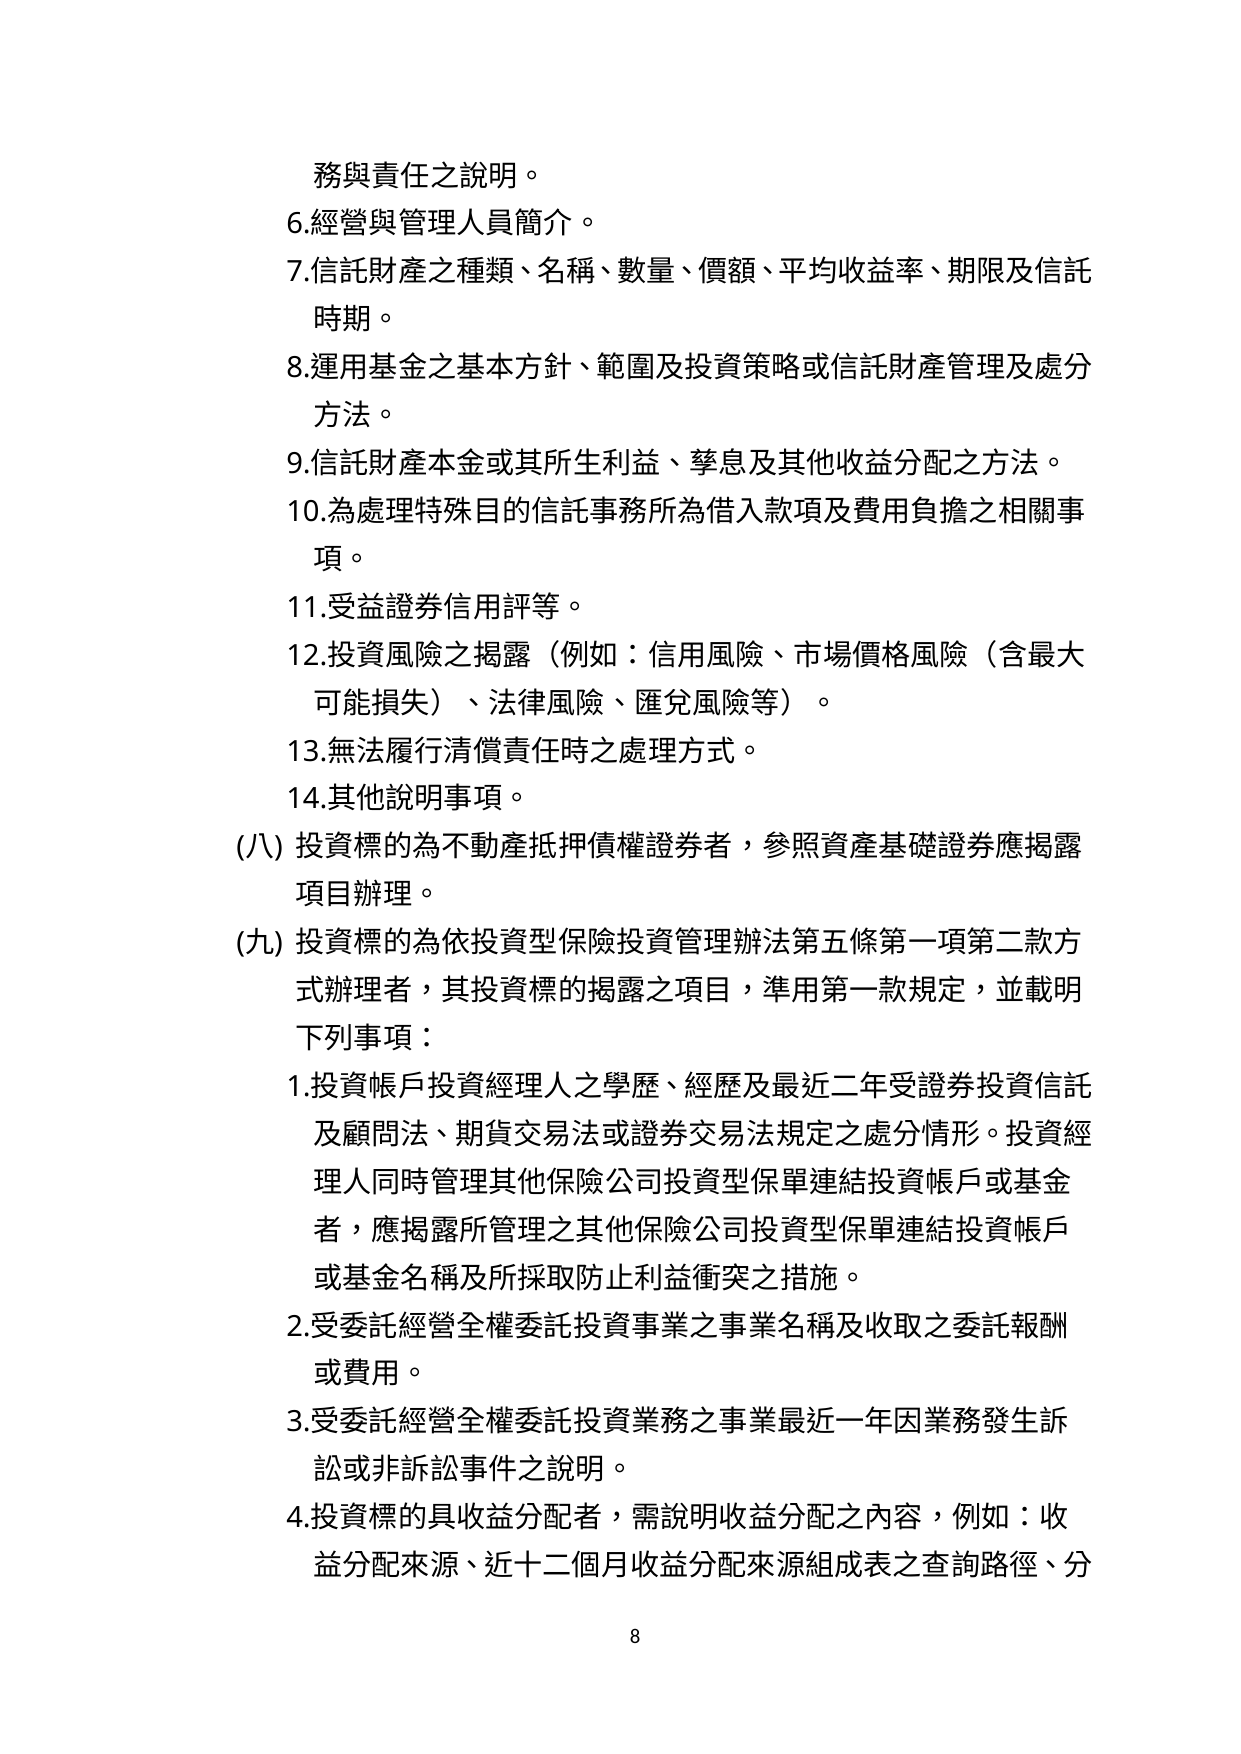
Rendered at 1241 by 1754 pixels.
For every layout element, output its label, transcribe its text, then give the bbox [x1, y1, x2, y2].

list 為處理特殊目的信託事務所為借入款項及費用負擔之相關事項。 [286, 483, 1092, 579]
list 務與責任之說明。 [286, 148, 1092, 196]
list 受益證券信用評等。 [286, 579, 1092, 627]
list 投資標的為依投資型保險投資管理辦法第五條第一項第二款方式辦理者，其投資標的揭露之項目，準用第一款規定，並載明下列事項： [236, 914, 1092, 1058]
list 無法履行清償責任時之處理方式。 [286, 723, 1092, 771]
list 經營與管理人員簡介。 [286, 196, 1092, 243]
list 投資標的具收益分配者，需說明收益分配之內容，例如：收益分配來源、近十二個月收益分配來源組成表之查詢路徑、分 [286, 1489, 1092, 1585]
list 其他說明事項。 [286, 771, 1092, 818]
list 受委託經營全權委託投資事業之事業名稱及收取之委託報酬或費用。 [286, 1298, 1092, 1393]
list 信託財產之種類、名稱、數量、價額、平均收益率、期限及信託時期。 [286, 243, 1092, 339]
list 投資風險之揭露（例如：信用風險、市場價格風險（含最大可能損失）、法律風險、匯兌風險等）。 [286, 627, 1092, 723]
list 信託財產本金或其所生利益、孳息及其他收益分配之方法。 [286, 435, 1092, 483]
list 受委託經營全權委託投資業務之事業最近一年因業務發生訴訟或非訴訟事件之說明。 [286, 1393, 1092, 1489]
list 運用基金之基本方針、範圍及投資策略或信託財產管理及處分方法。 [286, 339, 1092, 435]
list 投資帳戶投資經理人之學歷、經歷及最近二年受證券投資信託及顧問法、期貨交易法或證券交易法規定之處分情形。投資經理人同時管理其他保險公司投資型保單連結投資帳戶或基金者，應揭露所管理之其他保險公司投資型保單連結投資帳戶或基金名稱及所採取防止利益衝突之措施。 [286, 1058, 1092, 1298]
list 投資標的為不動產抵押債權證券者，參照資產基礎證券應揭露項目辦理。 [236, 818, 1092, 914]
